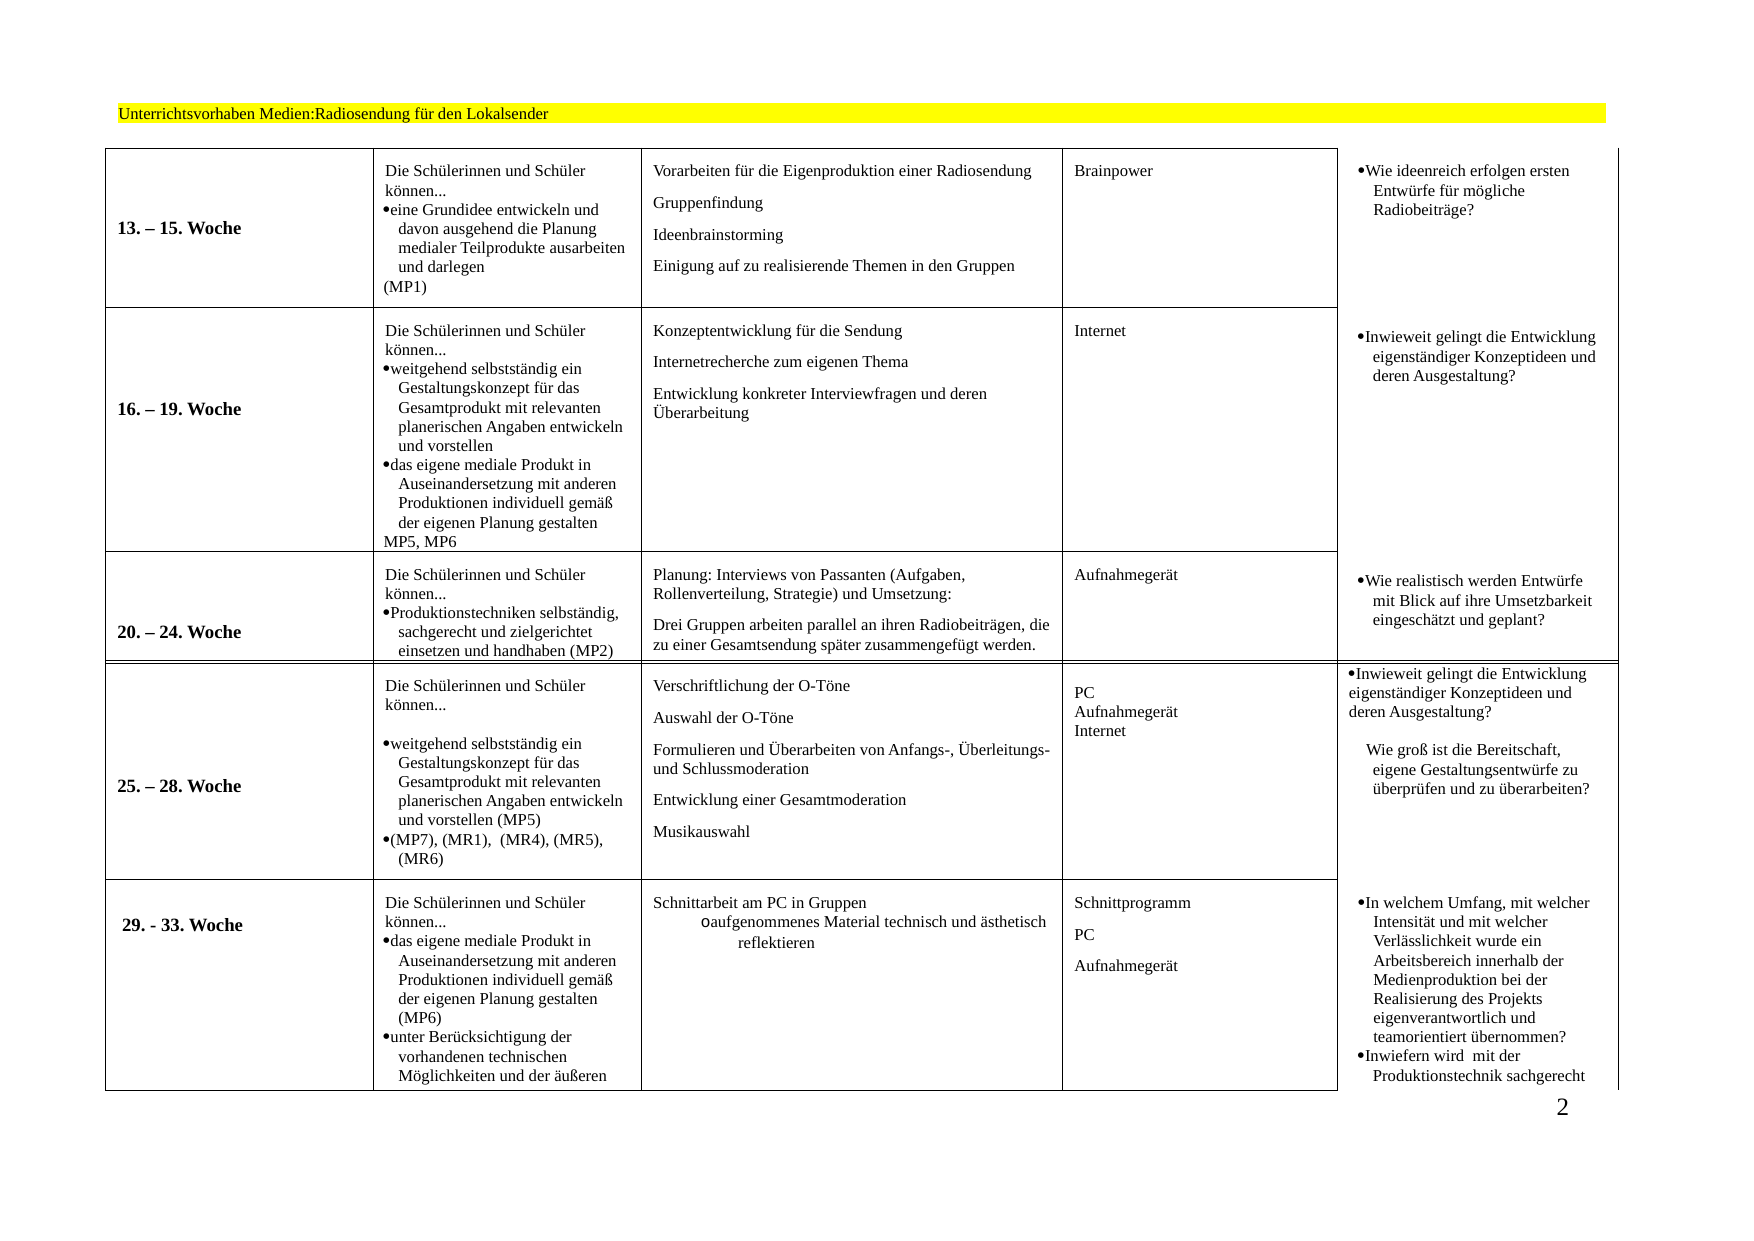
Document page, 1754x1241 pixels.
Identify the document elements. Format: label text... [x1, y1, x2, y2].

table_cell Die Schülerinnen und Schüler können... weitgehend selbstständig ein Gestaltungskonzept für das Gesamtprodukt mit relevanten planerischen Angaben entwickeln und vorstellen das eigene mediale Produkt in Auseinandersetzung mit anderen Produktionen individuell gemäß der eigenen Planung gestalten MP5, MP6 [374, 308, 641, 551]
table_cell Planung: Interviews von Passanten (Aufgaben, Rollenverteilung, Strategie) und Umsetzung: Drei Gruppen arbeiten parallel an ihren Radiobeiträgen, die zu einer Gesamtsendung später zusammengefügt werden. [642, 552, 1062, 660]
table_cell Schnittarbeit am PC in Gruppen aufgenommenes Material technisch und ästhetisch reflektieren [642, 880, 1062, 1090]
table_cell Wie ideenreich erfolgen ersten Entwürfe für mögliche Radiobeiträge? [1338, 148, 1618, 307]
table_cell PC Aufnahmegerät Internet [1063, 664, 1337, 879]
table_cell 20. – 24. Woche [106, 552, 373, 660]
table_cell Inwieweit gelingt die Entwicklung eigenständiger Konzeptideen und deren Ausgestaltung? Wie groß ist die Bereitschaft, eigene Gestaltungsentwürfe zu überprüfen und zu überarbeiten? [1338, 664, 1618, 879]
table_cell In welchem Umfang, mit welcher Intensität und mit welcher Verlässlichkeit wurde ein Arbeitsbereich innerhalb der Medienproduktion bei der Realisierung des Projekts eigenverantwortlich und teamorientiert übernommen? Inwiefern wird mit der Produktionstechnik sachgerecht umgegangen? In welchem Ausmaß sind Originalität und Innovation (thematisch und gestalterisch) im Medienprodukt erkennbar? [1338, 879, 1618, 1090]
table_cell Vorarbeiten für die Eigenproduktion einer Radiosendung Gruppenfindung Ideenbrainstorming Einigung auf zu realisierende Themen in den Gruppen [642, 149, 1062, 307]
table_cell Die Schülerinnen und Schüler können... weitgehend selbstständig ein Gestaltungskonzept für das Gesamtprodukt mit relevanten planerischen Angaben entwickeln und vorstellen (MP5) (MP7), (MR1), (MR4), (MR5), (MR6) [374, 664, 641, 879]
table_cell Verschriftlichung der O-Töne Auswahl der O-Töne Formulieren und Überarbeiten von Anfangs-, Überleitungs- und Schlussmoderation Entwicklung einer Gesamtmoderation Musikauswahl [642, 664, 1062, 879]
table_cell Schnittprogramm PC Aufnahmegerät [1063, 880, 1337, 1090]
table_cell 16. – 19. Woche [106, 308, 373, 551]
table_cell 29. - 33. Woche [106, 880, 373, 1090]
table_cell Die Schülerinnen und Schüler können... eine Grundidee entwickeln und davon ausgehend die Planung medialer Teilprodukte ausarbeiten und darlegen (MP1) [374, 149, 641, 307]
table_cell Die Schülerinnen und Schüler können... Produktionstechniken selbständig, sachgerecht und zielgerichtet einsetzen und handhaben (MP2) [374, 552, 641, 660]
table_cell 25. – 28. Woche [106, 664, 373, 879]
table_cell Brainpower [1063, 149, 1337, 307]
table_cell Aufnahmegerät [1063, 552, 1337, 660]
table_cell 13. – 15. Woche [106, 149, 373, 307]
table_cell Die Schülerinnen und Schüler können... das eigene mediale Produkt in Auseinandersetzung mit anderen Produktionen individuell gemäß der eigenen Planung gestalten (MP6) unter Berücksichtigung der vorhandenen technischen Möglichkeiten und der äußeren [374, 880, 641, 1090]
table_cell Inwieweit gelingt die Entwicklung eigenständiger Konzeptideen und deren Ausgestaltung? [1338, 307, 1618, 551]
table_cell Internet [1063, 308, 1337, 551]
table_cell Konzeptentwicklung für die Sendung Internetrecherche zum eigenen Thema Entwicklung konkreter Interviewfragen und deren Überarbeitung [642, 308, 1062, 551]
table_cell Wie realistisch werden Entwürfe mit Blick auf ihre Umsetzbarkeit eingeschätzt und geplant? [1338, 551, 1618, 660]
